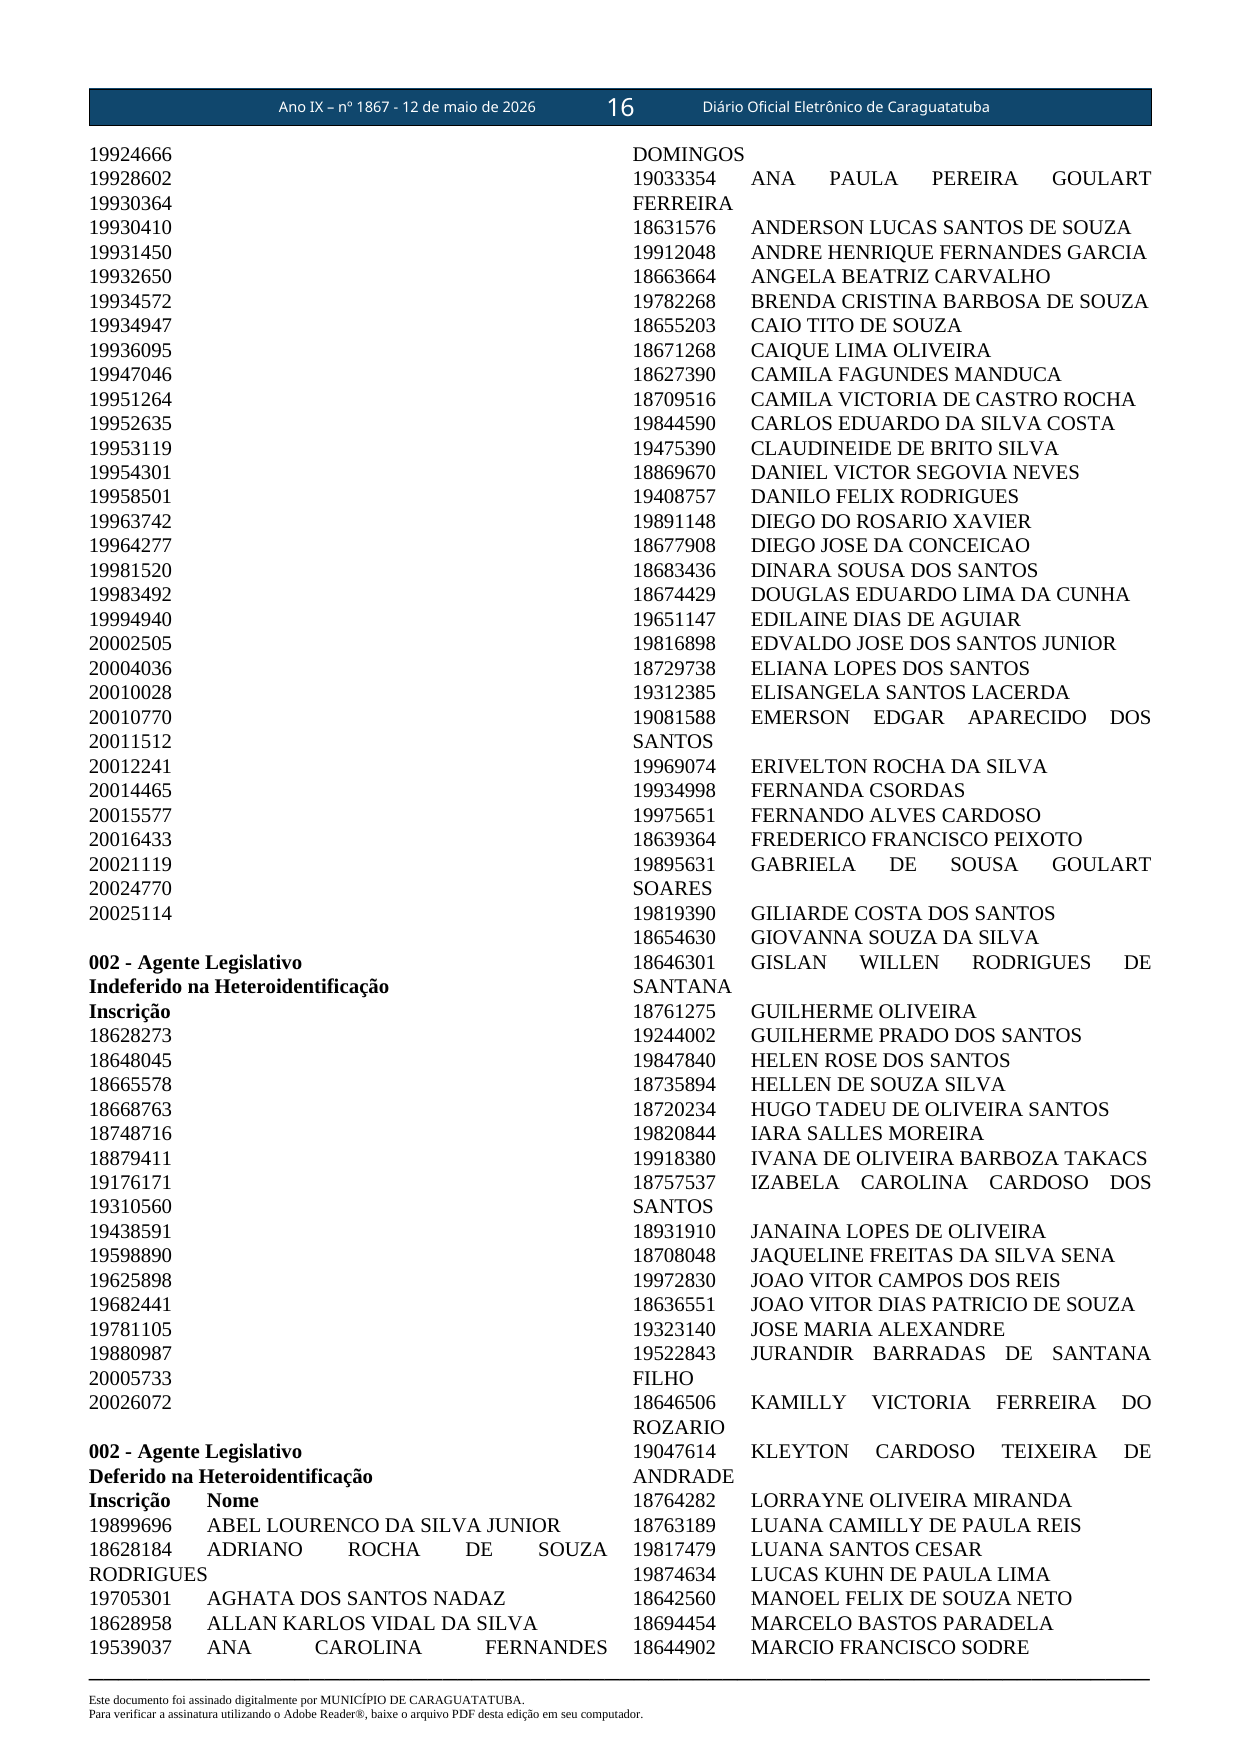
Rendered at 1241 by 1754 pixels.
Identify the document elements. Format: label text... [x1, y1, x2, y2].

text 19975651 FERNANDO ALVES CARDOSO [632, 803, 1152, 827]
text 18646506 KAMILLY VICTORIA FERREIRA DO ROZARIO [632, 1390, 1152, 1439]
text 19983492 [88, 582, 608, 606]
text 19899696 ABEL LOURENCO DA SILVA JUNIOR [88, 1513, 608, 1537]
text 19819390 GILIARDE COSTA DOS SANTOS [632, 901, 1152, 925]
text 19847840 HELEN ROSE DOS SANTOS [632, 1047, 1152, 1072]
text 20010028 [88, 680, 608, 704]
text 18761275 GUILHERME OLIVEIRA [632, 998, 1152, 1023]
text DOMINGOS [632, 142, 1152, 166]
text 19954301 [88, 460, 608, 484]
text Deferido na Heteroidentificação [88, 1464, 608, 1488]
text 19930364 [88, 191, 608, 215]
text 18646301 GISLAN WILLEN RODRIGUES DE SANTANA [632, 949, 1152, 998]
text 19081588 EMERSON EDGAR APARECIDO DOS SANTOS [632, 705, 1152, 753]
text 19934572 [88, 289, 608, 313]
text 20005733 [88, 1366, 608, 1390]
text 19928602 [88, 166, 608, 190]
text 19682441 [88, 1292, 608, 1316]
text 18636551 JOAO VITOR DIAS PATRICIO DE SOUZA [632, 1292, 1152, 1316]
text 18648045 [88, 1047, 608, 1072]
text 20026072 [88, 1390, 608, 1414]
text 19951264 [88, 387, 608, 411]
text 19932650 [88, 264, 608, 288]
text 19952635 [88, 411, 608, 435]
text 19033354 ANA PAULA PEREIRA GOULART FERREIRA [632, 166, 1152, 215]
text 18663664 ANGELA BEATRIZ CARVALHO [632, 264, 1152, 288]
text 18709516 CAMILA VICTORIA DE CASTRO ROCHA [632, 387, 1152, 411]
text 19310560 [88, 1194, 608, 1218]
text 19924666 [88, 142, 608, 166]
text 19947046 [88, 362, 608, 386]
text Inscrição [88, 998, 608, 1023]
text 20012241 [88, 754, 608, 778]
text 18763189 LUANA CAMILLY DE PAULA REIS [632, 1513, 1152, 1537]
text 19936095 [88, 338, 608, 362]
text 19891148 DIEGO DO ROSARIO XAVIER [632, 509, 1152, 533]
text 18869670 DANIEL VICTOR SEGOVIA NEVES [632, 460, 1152, 484]
text 18735894 HELLEN DE SOUZA SILVA [632, 1072, 1152, 1096]
text 19312385 ELISANGELA SANTOS LACERDA [632, 680, 1152, 704]
text 19930410 [88, 215, 608, 239]
text 19981520 [88, 558, 608, 582]
text 18668763 [88, 1096, 608, 1121]
text 19958501 [88, 484, 608, 508]
text 19994940 [88, 607, 608, 631]
text 20021119 [88, 852, 608, 876]
text 19817479 LUANA SANTOS CESAR [632, 1537, 1152, 1561]
text 19895631 GABRIELA DE SOUSA GOULART SOARES [632, 852, 1152, 900]
text 19625898 [88, 1268, 608, 1292]
text Indeferido na Heteroidentificação [88, 974, 608, 998]
text 20025114 [88, 901, 608, 925]
text 18729738 ELIANA LOPES DOS SANTOS [632, 656, 1152, 680]
text 18628184 ADRIANO ROCHA DE SOUZA RODRIGUES [88, 1537, 608, 1586]
text 19874634 LUCAS KUHN DE PAULA LIMA [632, 1562, 1152, 1586]
text 19047614 KLEYTON CARDOSO TEIXEIRA DE ANDRADE [632, 1439, 1152, 1488]
text 19408757 DANILO FELIX RODRIGUES [632, 484, 1152, 508]
text 20014465 [88, 778, 608, 802]
text 002 ‑ Agente Legislativo [88, 949, 608, 974]
text 20010770 [88, 705, 608, 729]
text 20024770 [88, 876, 608, 900]
text 20004036 [88, 656, 608, 680]
text 18627390 CAMILA FAGUNDES MANDUCA [632, 362, 1152, 386]
text 19705301 AGHATA DOS SANTOS NADAZ [88, 1586, 608, 1610]
text 002 ‑ Agente Legislativo [88, 1439, 608, 1463]
text 19816898 EDVALDO JOSE DOS SANTOS JUNIOR [632, 631, 1152, 655]
text 18644902 MARCIO FRANCISCO SODRE [632, 1635, 1152, 1659]
text 18694454 MARCELO BASTOS PARADELA [632, 1611, 1152, 1634]
text 20011512 [88, 729, 608, 753]
text 19782268 BRENDA CRISTINA BARBOSA DE SOUZA [632, 289, 1152, 313]
text 19244002 GUILHERME PRADO DOS SANTOS [632, 1023, 1152, 1047]
text 20016433 [88, 827, 608, 851]
text 18708048 JAQUELINE FREITAS DA SILVA SENA [632, 1243, 1152, 1267]
text 19539037 ANA CAROLINA FERNANDES [88, 1635, 608, 1659]
text 19880987 [88, 1341, 608, 1365]
text 18631576 ANDERSON LUCAS SANTOS DE SOUZA [632, 215, 1152, 239]
text 19953119 [88, 436, 608, 459]
text 19598890 [88, 1243, 608, 1267]
text 20002505 [88, 631, 608, 655]
text 18671268 CAIQUE LIMA OLIVEIRA [632, 338, 1152, 362]
text Inscrição Nome [88, 1488, 608, 1512]
text 19651147 EDILAINE DIAS DE AGUIAR [632, 607, 1152, 631]
text 19176171 [88, 1170, 608, 1194]
text 19475390 CLAUDINEIDE DE BRITO SILVA [632, 436, 1152, 459]
text 18757537 IZABELA CAROLINA CARDOSO DOS SANTOS [632, 1170, 1152, 1218]
text 18720234 HUGO TADEU DE OLIVEIRA SANTOS [632, 1096, 1152, 1121]
text 19918380 IVANA DE OLIVEIRA BARBOZA TAKACS [632, 1145, 1152, 1169]
text 19323140 JOSE MARIA ALEXANDRE [632, 1317, 1152, 1341]
text 19438591 [88, 1219, 608, 1243]
text 19931450 [88, 240, 608, 264]
text 19820844 IARA SALLES MOREIRA [632, 1121, 1152, 1145]
text 18683436 DINARA SOUSA DOS SANTOS [632, 558, 1152, 582]
text 18642560 MANOEL FELIX DE SOUZA NETO [632, 1586, 1152, 1610]
text 19522843 JURANDIR BARRADAS DE SANTANA FILHO [632, 1341, 1152, 1390]
text 19912048 ANDRE HENRIQUE FERNANDES GARCIA [632, 240, 1152, 264]
text 19844590 CARLOS EDUARDO DA SILVA COSTA [632, 411, 1152, 435]
text 19781105 [88, 1317, 608, 1341]
text 20015577 [88, 803, 608, 827]
text 18665578 [88, 1072, 608, 1096]
text 18639364 FREDERICO FRANCISCO PEIXOTO [632, 827, 1152, 851]
text 18674429 DOUGLAS EDUARDO LIMA DA CUNHA [632, 582, 1152, 606]
text 18764282 LORRAYNE OLIVEIRA MIRANDA [632, 1488, 1152, 1512]
text 19969074 ERIVELTON ROCHA DA SILVA [632, 754, 1152, 778]
text 19934947 [88, 313, 608, 337]
text 18654630 GIOVANNA SOUZA DA SILVA [632, 925, 1152, 949]
text 18628273 [88, 1023, 608, 1047]
text 19964277 [88, 533, 608, 557]
text 18628958 ALLAN KARLOS VIDAL DA SILVA [88, 1611, 608, 1634]
text 18748716 [88, 1121, 608, 1145]
text 18677908 DIEGO JOSE DA CONCEICAO [632, 533, 1152, 557]
text 19963742 [88, 509, 608, 533]
text 18655203 CAIO TITO DE SOUZA [632, 313, 1152, 337]
text 19972830 JOAO VITOR CAMPOS DOS REIS [632, 1268, 1152, 1292]
text 19934998 FERNANDA CSORDAS [632, 778, 1152, 802]
text 18879411 [88, 1145, 608, 1169]
text 18931910 JANAINA LOPES DE OLIVEIRA [632, 1219, 1152, 1243]
